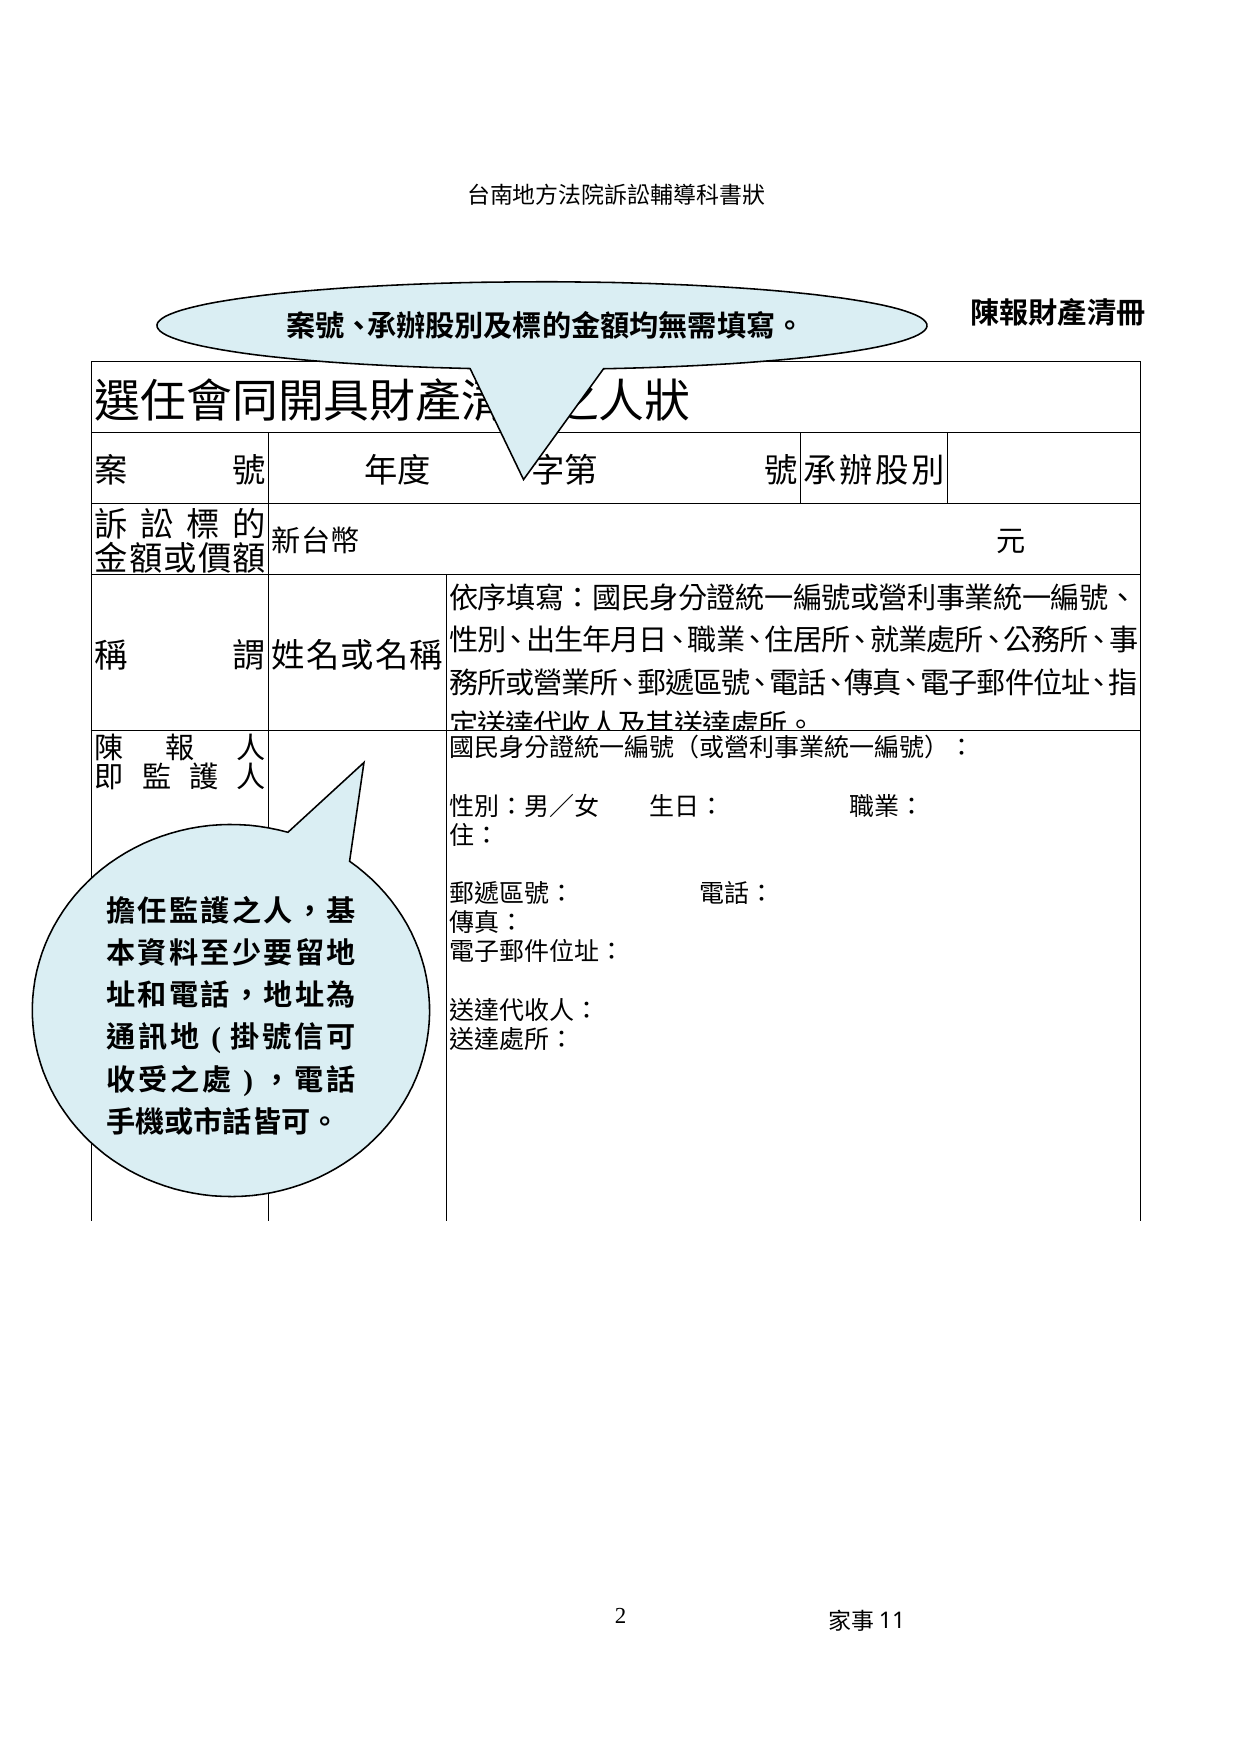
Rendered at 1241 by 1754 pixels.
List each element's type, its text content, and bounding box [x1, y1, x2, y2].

table_cell 姓名或名稱 [269, 575, 446, 730]
table_cell 陳報人 即監護人 [92, 731, 268, 875]
table_cell 訴訟標的 金額或價額 [92, 504, 268, 574]
table_cell 國民身分證統一編號（或營利事業統一編號）： 性別：男／女 生日： 職業： 住： 郵遞區號： 電話： 傳真： 電子郵件位址： 送達代收人： 送達處所： [447, 731, 1140, 1221]
table_cell [92, 1146, 268, 1221]
table_cell 承辦股別 [801, 433, 947, 503]
table_cell 年度 字第 號 [269, 433, 800, 503]
table_cell 案號 [92, 433, 268, 503]
text 陳報財產清冊 [95, 290, 296, 332]
table_cell [948, 433, 1140, 503]
table_cell [269, 731, 446, 1221]
table_cell 新台幣 元 [269, 504, 1140, 574]
table_cell 依序填寫：國民身分證統一編號或營利事業統一編號、性別、出生年月日、職業、住居所、就業處所、公務所、事務所或營業所、郵遞區號、電話、傳真、電子郵件位址、指定送達代收人及其送達處所。 [447, 575, 1140, 730]
table_cell 稱謂 [92, 575, 268, 730]
table_header 選任會同開具財產清冊之人狀 [92, 362, 499, 432]
table_header 選任會同開具財產清冊之人狀 [560, 362, 1140, 432]
text 陳報財產清冊 [788, 290, 1145, 332]
